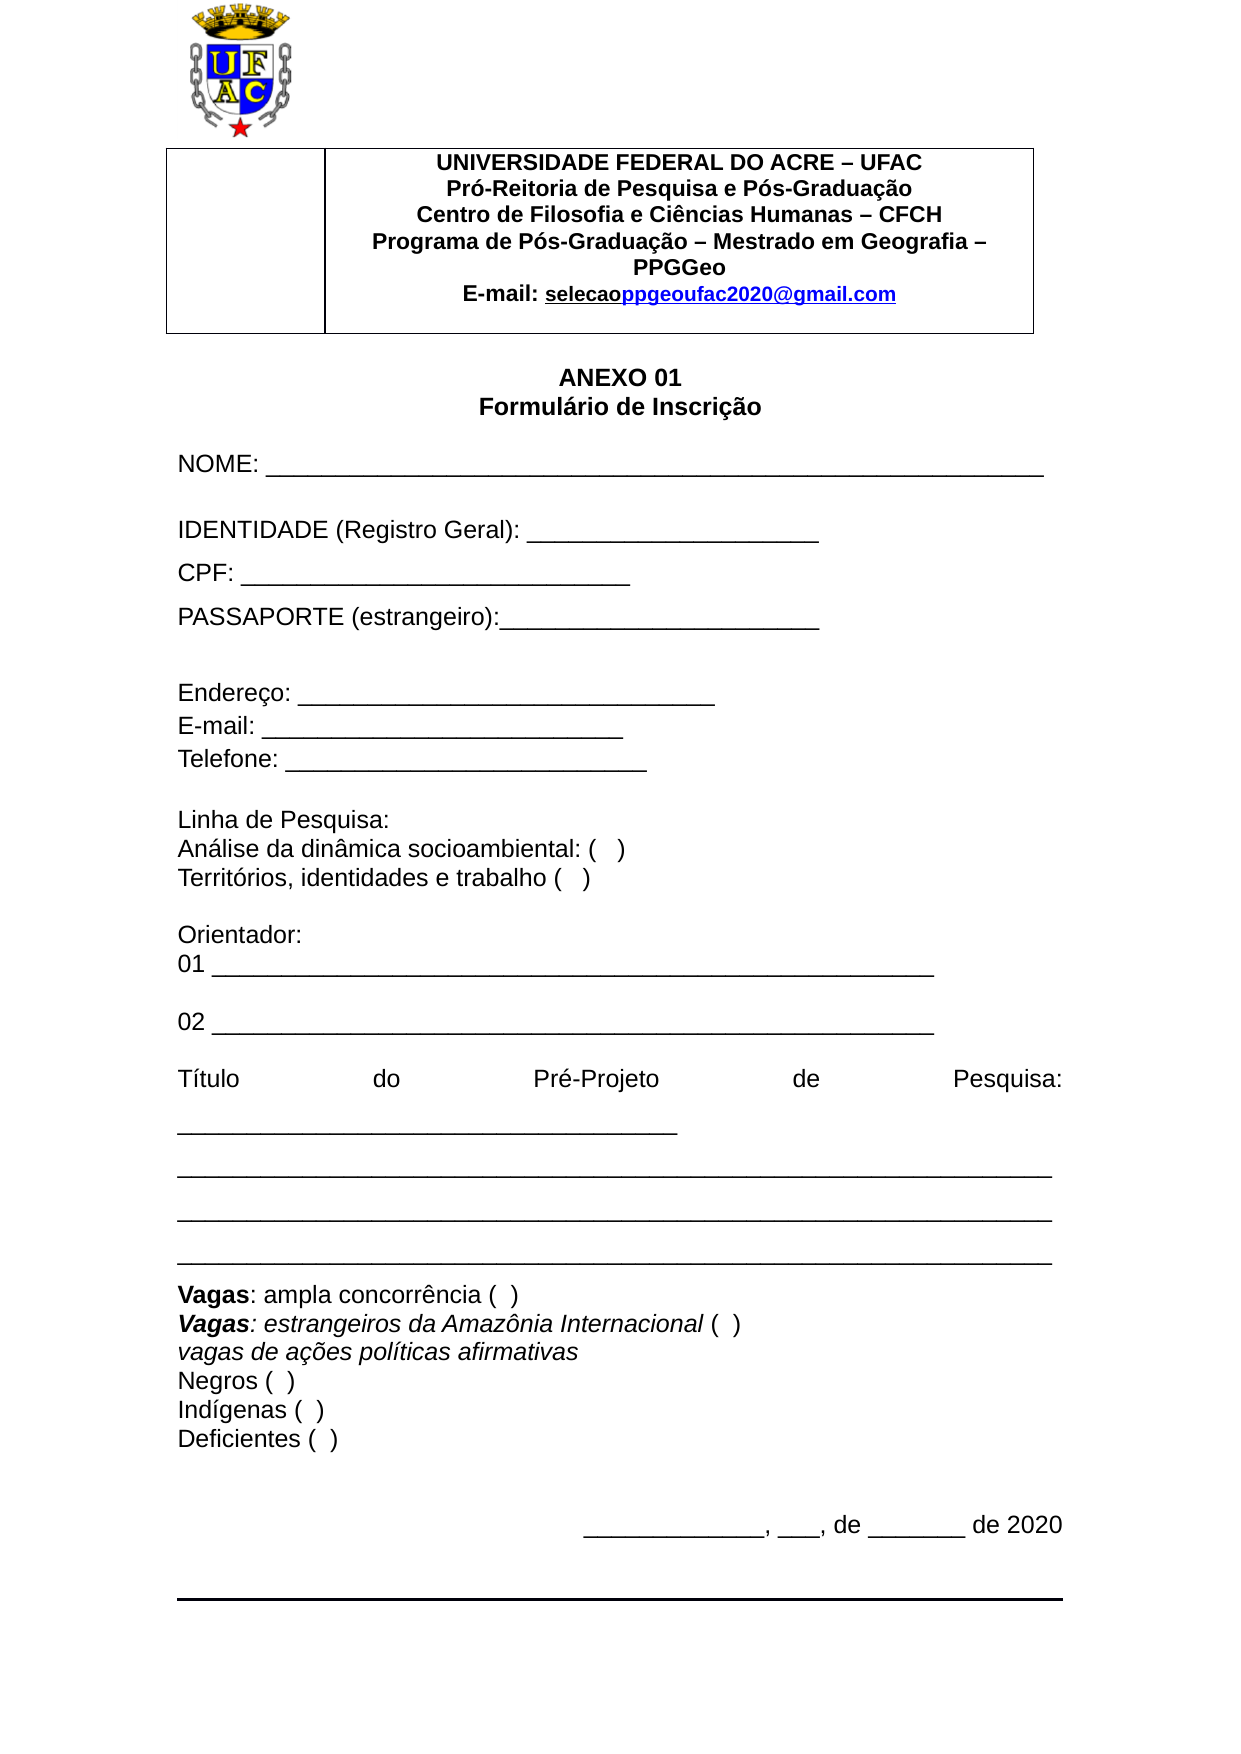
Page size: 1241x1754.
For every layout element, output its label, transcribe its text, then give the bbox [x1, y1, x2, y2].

text Formulário de Inscrição [177, 392, 1063, 420]
text Linha de Pesquisa: [177, 805, 1063, 834]
text _____________________________________________________________________________________________________________________________________________________________________________________________ [177, 1150, 1063, 1265]
text 02 ____________________________________________________ [177, 1007, 1063, 1035]
text Análise da dinâmica socioambiental: ( ) [177, 834, 1063, 863]
text vagas de ações políticas afirmativas [177, 1337, 1063, 1366]
text Telefone: __________________________ [177, 744, 1063, 772]
text Título do Pré-Projeto de Pesquisa: ____________________________________ [177, 1064, 1063, 1136]
text Deficientes ( ) [177, 1423, 1063, 1452]
text Endereço: ______________________________ [177, 678, 1063, 706]
text Indígenas ( ) [177, 1395, 1063, 1423]
text Orientador: [177, 920, 1063, 949]
text Territórios, identidades e trabalho ( ) [177, 863, 1063, 892]
text 01 ____________________________________________________ [177, 949, 1063, 978]
text IDENTIDADE (Registro Geral): _____________________ [177, 515, 1063, 544]
text NOME: ________________________________________________________ [177, 449, 1063, 478]
table_header [167, 149, 324, 333]
text Negros ( ) [177, 1366, 1063, 1395]
text Vagas: estrangeiros da Amazônia Internacional ( ) [177, 1308, 1063, 1337]
text CPF: ____________________________ [177, 558, 1063, 587]
text ANEXO 01 [177, 363, 1063, 392]
text E-mail: __________________________ [177, 711, 1063, 739]
text Vagas: ampla concorrência ( ) [177, 1280, 1063, 1308]
text PASSAPORTE (estrangeiro):_______________________ [177, 601, 1063, 630]
table_header UNIVERSIDADE FEDERAL DO ACRE – UFAC Pró-Reitoria de Pesquisa e Pós-Graduação Centro de Filosofia e Ciências Humanas – CFCH Programa de Pós-Graduação – Mestrado em Geografia – PPGGeo E-mail: selecaoppgeoufac2020@gmail.com [326, 149, 1033, 333]
text _____________, ___, de _______ de 2020 [177, 1510, 1063, 1538]
